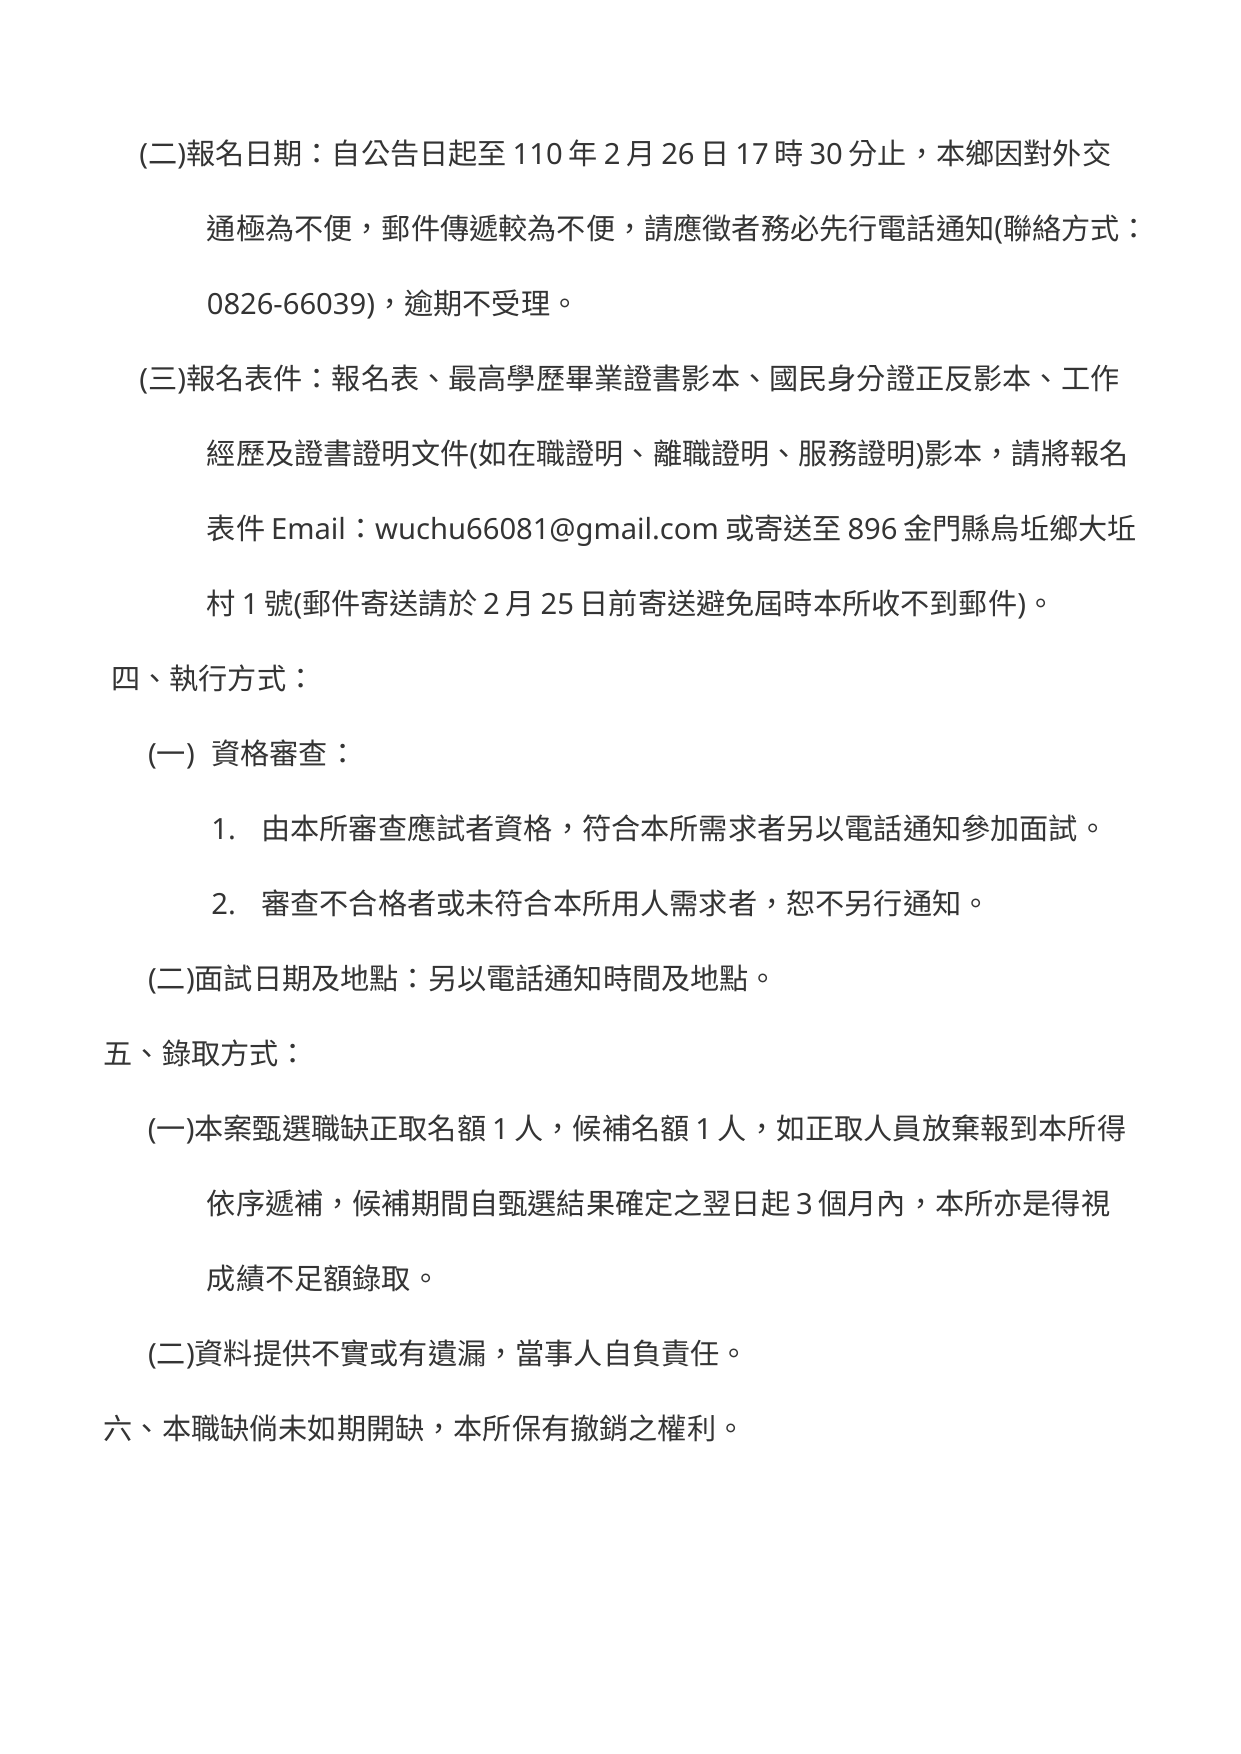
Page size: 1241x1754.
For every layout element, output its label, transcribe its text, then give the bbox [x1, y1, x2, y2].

text (二)面試日期及地點：另以電話通知時間及地點。 [103, 933, 1137, 1008]
text 五、錄取方式： [103, 1008, 1137, 1083]
text 四、執行方式： [103, 633, 1137, 708]
text (一)本案甄選職缺正取名額1人，候補名額1人，如正取人員放棄報到本所得依序遞補，候補期間自甄選結果確定之翌日起3個月內，本所亦是得視成績不足額錄取。 [148, 1083, 1137, 1308]
text 六、本職缺倘未如期開缺，本所保有撤銷之權利。 [103, 1383, 1137, 1458]
text (二)報名日期：自公告日起至110年2月26日17時30分止，本鄉因對外交通極為不便，郵件傳遞較為不便，請應徵者務必先行電話通知(聯絡方式：0826-66039)，逾期不受理。 [103, 108, 1137, 333]
list 資格審查： [148, 708, 1137, 783]
list 由本所審查應試者資格，符合本所需求者另以電話通知參加面試。 [211, 783, 1137, 858]
list 審查不合格者或未符合本所用人需求者，恕不另行通知。 [211, 858, 1137, 933]
text (三)報名表件：報名表、最高學歷畢業證書影本、國民身分證正反影本、工作經歷及證書證明文件(如在職證明、離職證明、服務證明)影本，請將報名表件Email：wuchu66081@gmail.com或寄送至896金門縣烏坵鄉大坵村1號(郵件寄送請於2月25日前寄送避免屆時本所收不到郵件)。 [103, 333, 1137, 633]
text (二)資料提供不實或有遺漏，當事人自負責任。 [103, 1308, 1137, 1383]
